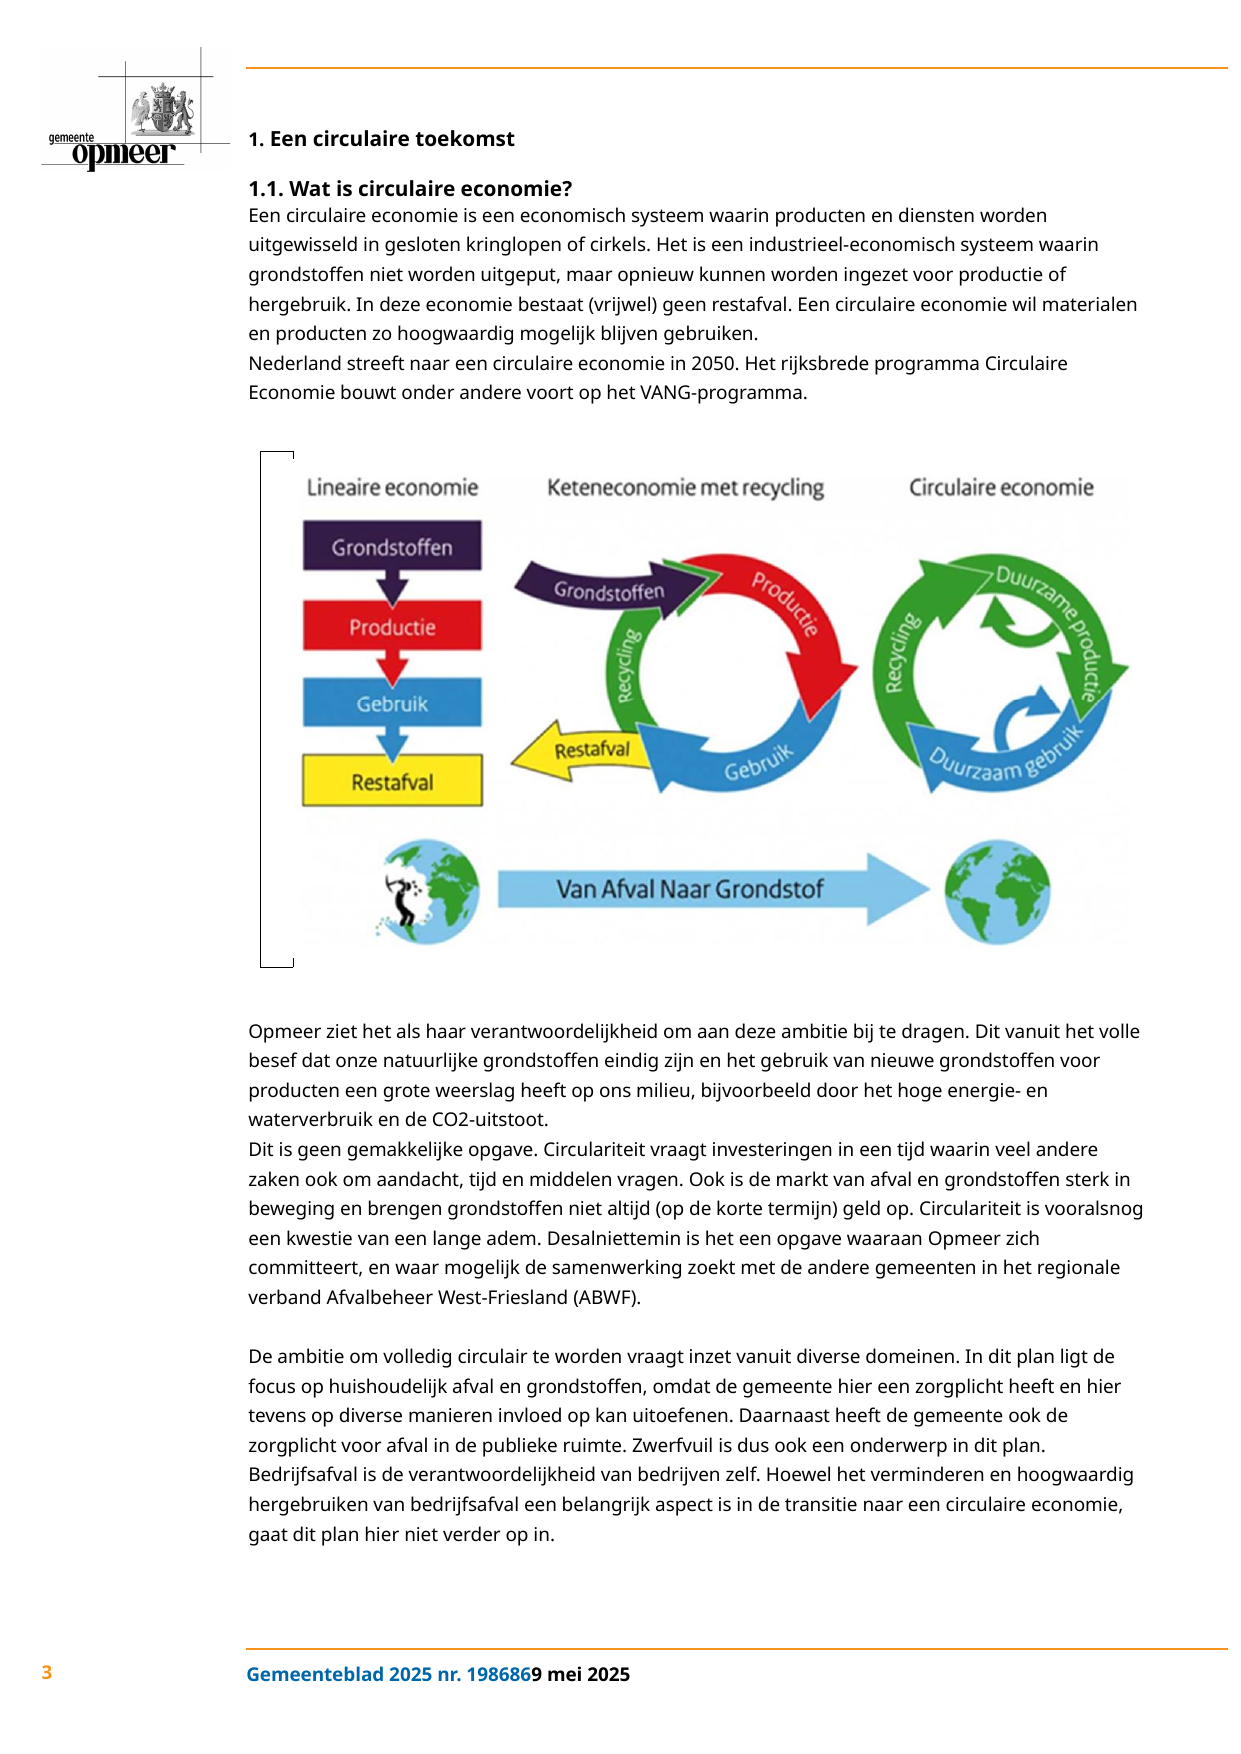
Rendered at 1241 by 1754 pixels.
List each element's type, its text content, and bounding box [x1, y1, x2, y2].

text Nederland streeft naar een circulaire economie in 2050. Het rijksbrede programma Circulaire Economie bouwt onder andere voort op het VANG-programma. [248, 350, 1152, 405]
text De ambitie om volledig circulair te worden vraagt inzet vanuit diverse domeinen. In dit plan ligt de focus op huishoudelijk afval en grondstoffen, omdat de gemeente hier een zorgplicht heeft en hier tevens op diverse manieren invloed op kan uitoefenen. Daarnaast heeft de gemeente ook de zorgplicht voor afval in de publieke ruimte. Zwerfvuil is dus ook een onderwerp in dit plan. Bedrijfsafval is de verantwoordelijkheid van bedrijven zelf. Hoewel het verminderen en hoogwaardig hergebruiken van bedrijfsafval een belangrijk aspect is in de transitie naar een circulaire economie, gaat dit plan hier niet verder op in. [248, 1343, 1152, 1546]
picture [268, 459, 1173, 958]
text 1.1. Wat is circulaire economie? [248, 174, 1152, 202]
text Opmeer ziet het als haar verantwoordelijkheid om aan deze ambitie bij te dragen. Dit vanuit het volle besef dat onze natuurlijke grondstoffen eindig zijn en het gebruik van nieuwe grondstoffen voor producten een grote weerslag heeft op ons milieu, bijvoorbeeld door het hoge energie- en waterverbruik en de CO2-uitstoot. [248, 1018, 1152, 1132]
picture [41, 47, 231, 172]
text Een circulaire economie is een economisch systeem waarin producten en diensten worden uitgewisseld in gesloten kringlopen of cirkels. Het is een industrieel-economisch systeem waarin grondstoffen niet worden uitgeput, maar opnieuw kunnen worden ingezet voor productie of hergebruik. In deze economie bestaat (vrijwel) geen restafval. Een circulaire economie wil materialen en producten zo hoogwaardig mogelijk blijven gebruiken. [248, 202, 1152, 346]
text Dit is geen gemakkelijke opgave. Circulariteit vraagt investeringen in een tijd waarin veel andere zaken ook om aandacht, tijd en middelen vragen. Ook is de markt van afval en grondstoffen sterk in beweging en brengen grondstoffen niet altijd (op de korte termijn) geld op. Circulariteit is vooralsnog een kwestie van een lange adem. Desalniettemin is het een opgave waaraan Opmeer zich committeert, en waar mogelijk de samenwerking zoekt met de andere gemeenten in het regionale verband Afvalbeheer West-Friesland (ABWF). [248, 1136, 1152, 1310]
text 1. Een circulaire toekomst [248, 124, 1152, 153]
